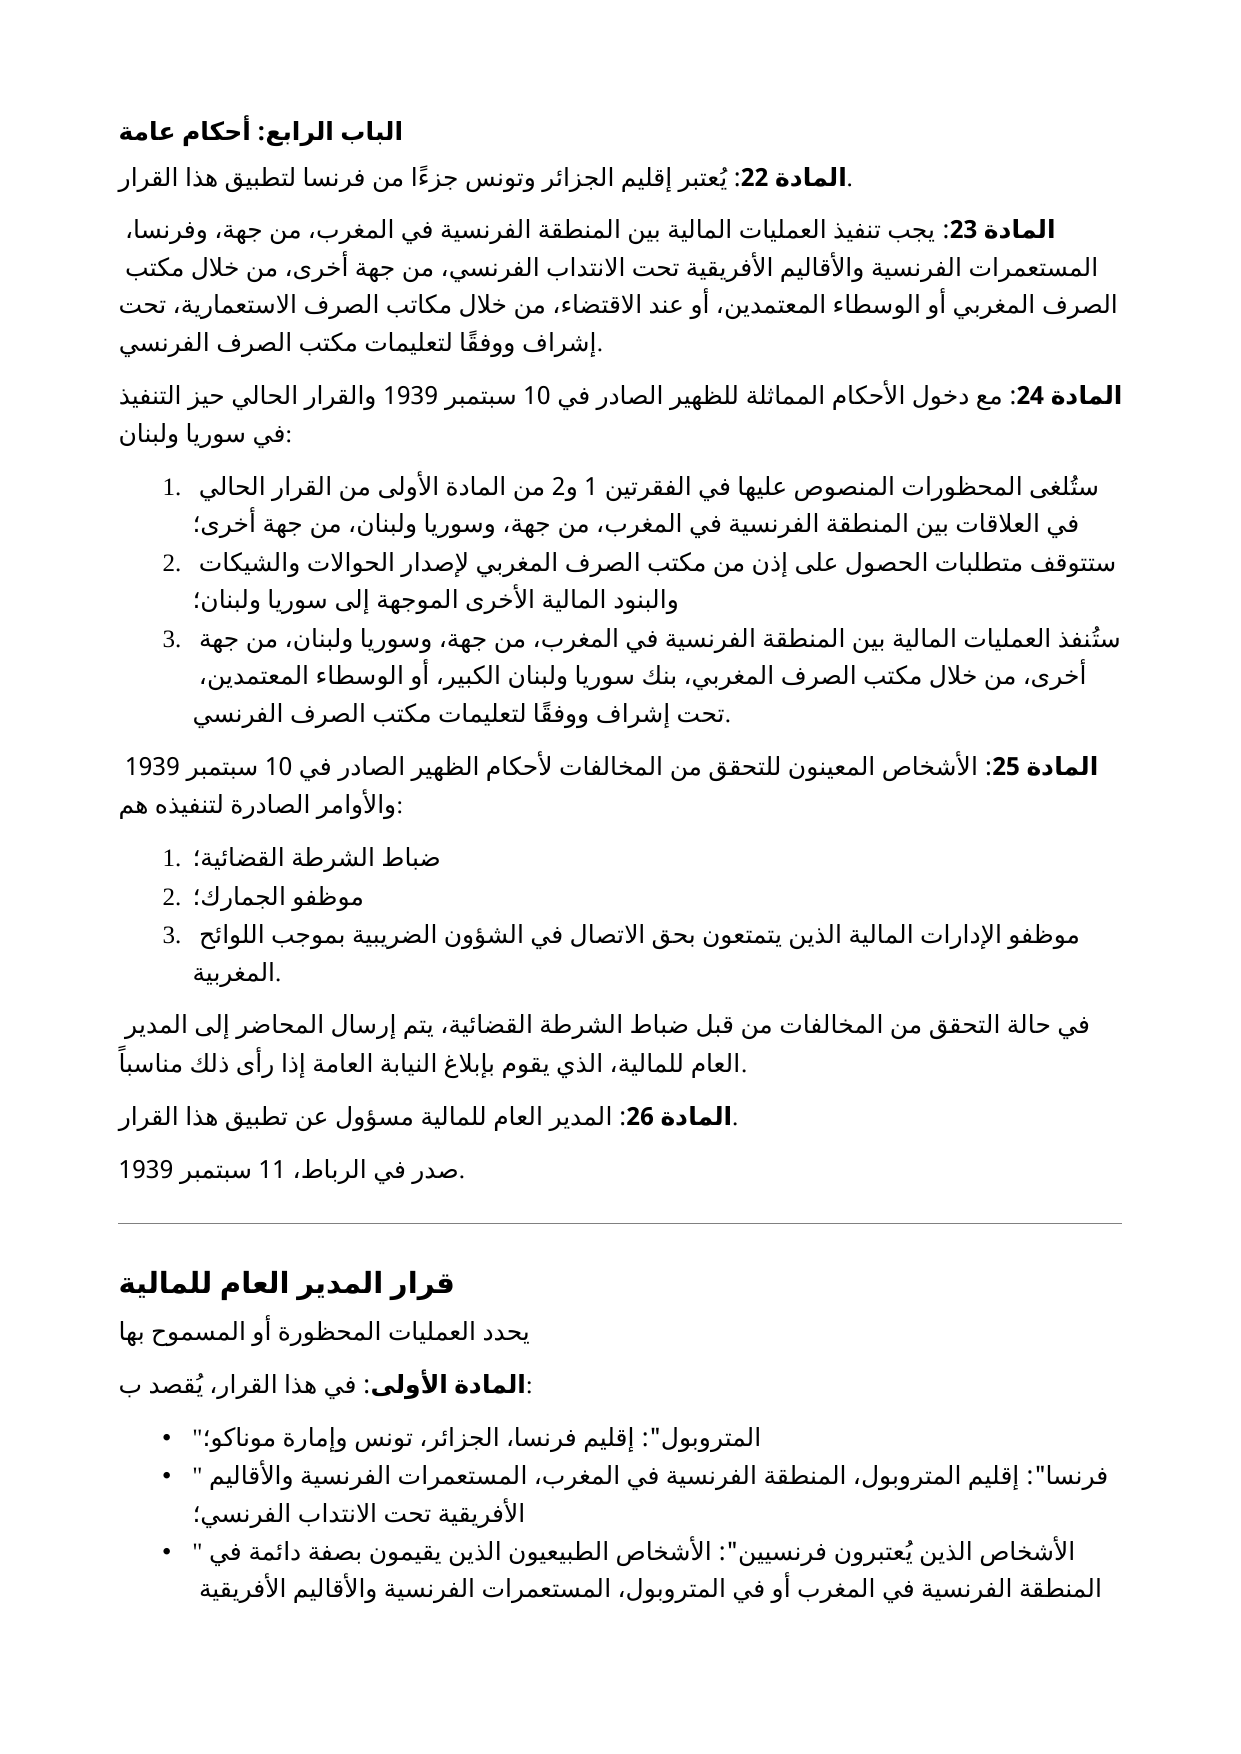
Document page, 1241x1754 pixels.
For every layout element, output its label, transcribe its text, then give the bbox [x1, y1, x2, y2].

text يحدد العمليات المحظورة أو المسموح بها [118, 1318, 1122, 1350]
list "الأشخاص الذين يُعتبرون فرنسيين": الأشخاص الطبيعيون الذين يقيمون بصفة دائمة في المنطقة الفرنسية في المغرب أو في المتروبول، المستعمرات الفرنسية والأقاليم الأفريقية تحت الانتداب الفرنسي، والأشخاص الاعتباريون لمؤسساتهم في المنطقة الفرنسية في المغرب أو في المتروبول، المستعمرات الفرنسية والأقاليم الأفريقية تحت الانتداب الفرنسي؛ [162, 1537, 1122, 1608]
list ستُلغى المحظورات المنصوص عليها في الفقرتين 1 و2 من المادة الأولى من القرار الحالي في العلاقات بين المنطقة الفرنسية في المغرب، من جهة، وسوريا ولبنان، من جهة أخرى؛ [162, 472, 1122, 543]
subtitle الباب الرابع: أحكام عامة [118, 118, 1122, 151]
subtitle قرار المدير العام للمالية [118, 1267, 1122, 1305]
list "المتروبول": إقليم فرنسا، الجزائر، تونس وإمارة موناكو؛ [162, 1423, 1122, 1456]
text المادة 22: يُعتبر إقليم الجزائر وتونس جزءًا من فرنسا لتطبيق هذا القرار. [118, 163, 1122, 197]
list ضباط الشرطة القضائية؛ [162, 843, 1122, 877]
text في حالة التحقق من المخالفات من قبل ضباط الشرطة القضائية، يتم إرسال المحاضر إلى المدير العام للمالية، الذي يقوم بإبلاغ النيابة العامة إذا رأى ذلك مناسباً. [118, 1012, 1122, 1082]
text صدر في الرباط، 11 سبتمبر 1939. [118, 1155, 1122, 1189]
list "فرنسا": إقليم المتروبول، المنطقة الفرنسية في المغرب، المستعمرات الفرنسية والأقاليم الأفريقية تحت الانتداب الفرنسي؛ [162, 1461, 1122, 1532]
text المادة 25: الأشخاص المعينون للتحقق من المخالفات لأحكام الظهير الصادر في 10 سبتمبر 1939 والأوامر الصادرة لتنفيذه هم: [118, 752, 1122, 823]
list ستتوقف متطلبات الحصول على إذن من مكتب الصرف المغربي لإصدار الحوالات والشيكات والبنود المالية الأخرى الموجهة إلى سوريا ولبنان؛ [162, 548, 1122, 619]
text المادة 24: مع دخول الأحكام المماثلة للظهير الصادر في 10 سبتمبر 1939 والقرار الحالي حيز التنفيذ في سوريا ولبنان: [118, 382, 1122, 453]
text المادة 26: المدير العام للمالية مسؤول عن تطبيق هذا القرار. [118, 1102, 1122, 1136]
list موظفو الإدارات المالية الذين يتمتعون بحق الاتصال في الشؤون الضريبية بموجب اللوائح المغربية. [162, 920, 1122, 992]
text المادة 23: يجب تنفيذ العمليات المالية بين المنطقة الفرنسية في المغرب، من جهة، وفرنسا، المستعمرات الفرنسية والأقاليم الأفريقية تحت الانتداب الفرنسي، من جهة أخرى، من خلال مكتب الصرف المغربي أو الوسطاء المعتمدين، أو عند الاقتضاء، من خلال مكاتب الصرف الاستعمارية، تحت إشراف ووفقًا لتعليمات مكتب الصرف الفرنسي. [118, 216, 1122, 362]
text المادة الأولى: في هذا القرار، يُقصد ب: [118, 1370, 1122, 1403]
list موظفو الجمارك؛ [162, 882, 1122, 915]
list ستُنفذ العمليات المالية بين المنطقة الفرنسية في المغرب، من جهة، وسوريا ولبنان، من جهة أخرى، من خلال مكتب الصرف المغربي، بنك سوريا ولبنان الكبير، أو الوسطاء المعتمدين، تحت إشراف ووفقًا لتعليمات مكتب الصرف الفرنسي. [162, 624, 1122, 733]
